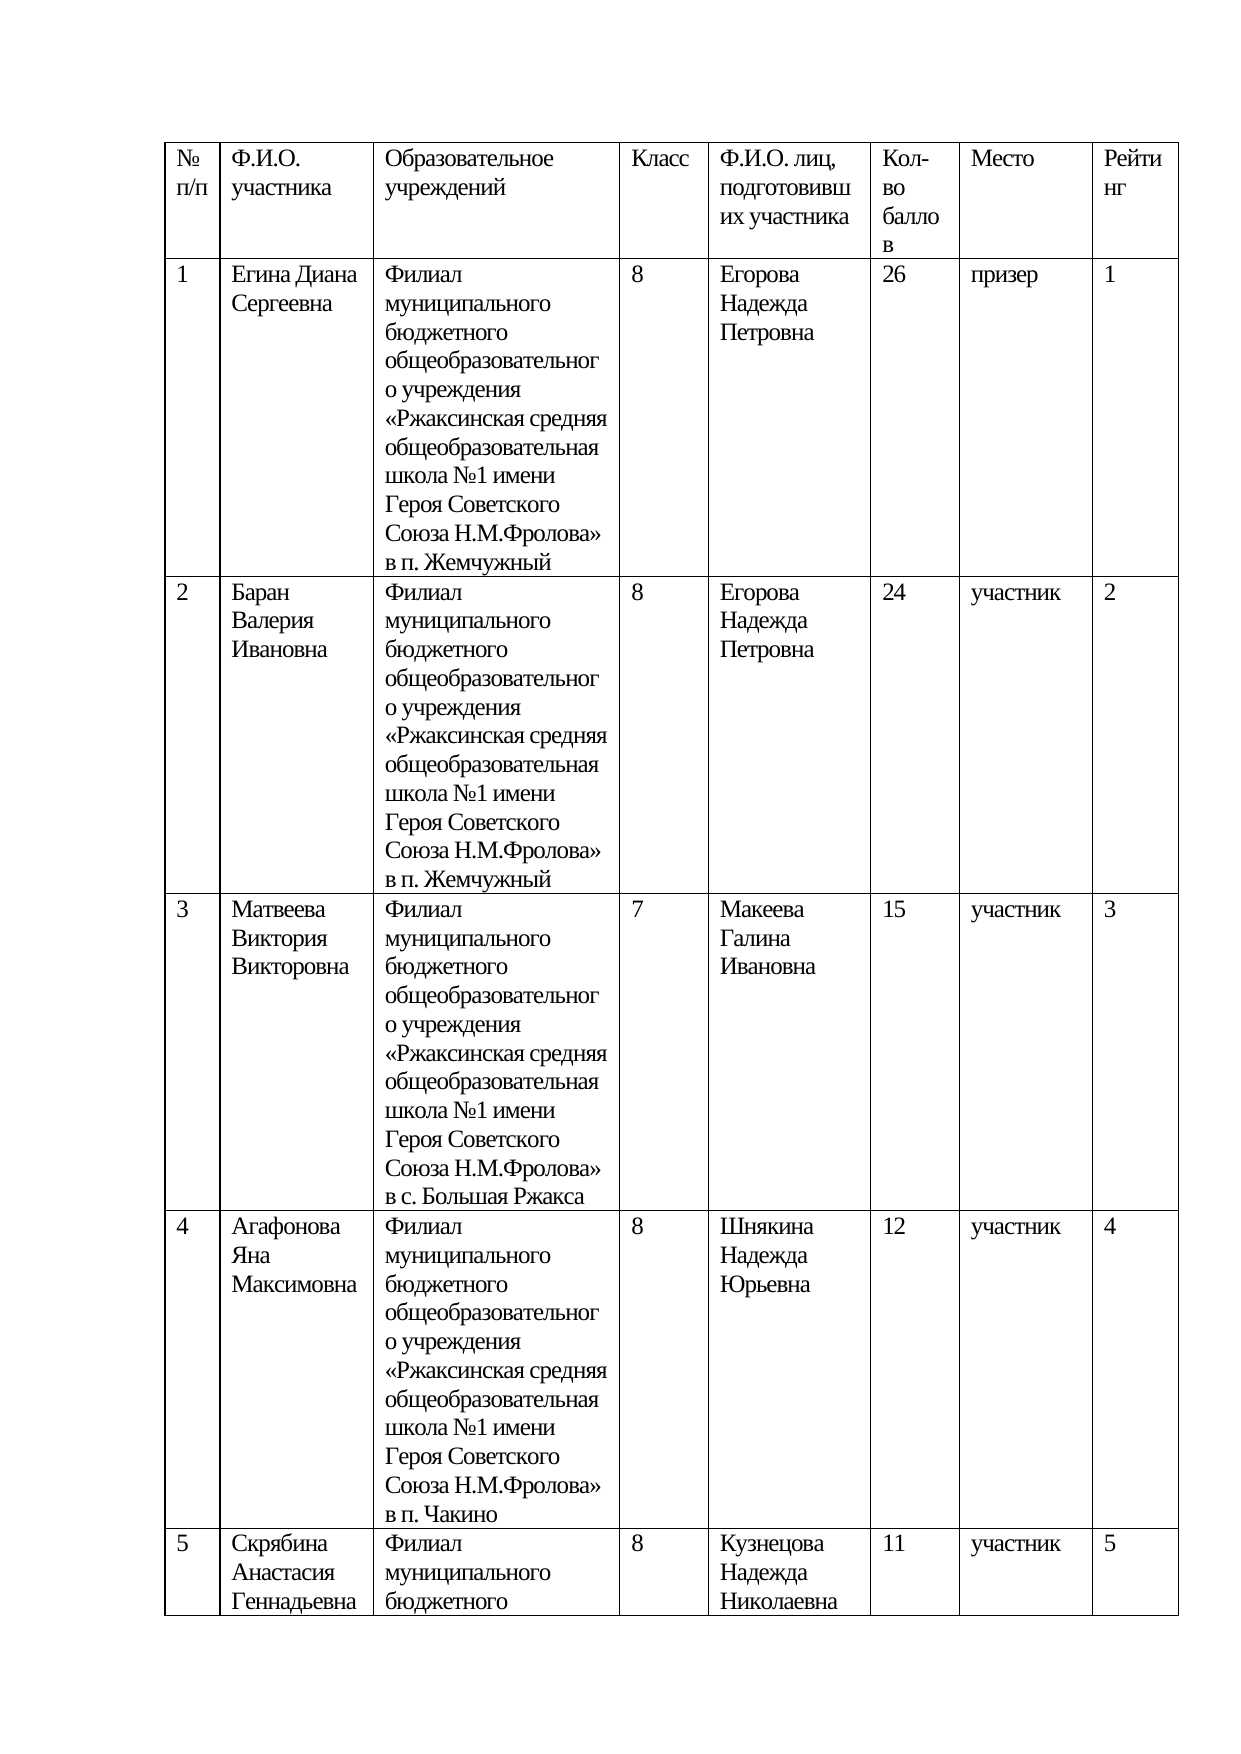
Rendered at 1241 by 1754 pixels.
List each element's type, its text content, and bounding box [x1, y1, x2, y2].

table_header Ф.И.О. лиц, подготовивших участника [709, 143, 870, 258]
table_cell 24 [871, 577, 959, 893]
table_header Ф.И.О. участника [221, 143, 373, 258]
table_cell 26 [871, 259, 959, 576]
table_header Место [960, 143, 1092, 258]
table_cell участник [960, 577, 1092, 893]
table_header Рейтинг [1093, 143, 1178, 258]
table_header Класс [620, 143, 708, 258]
table_cell [1179, 1210, 1240, 1527]
table_header [1179, 142, 1240, 258]
table_cell 8 [620, 1211, 708, 1527]
table_cell Егина Диана Сергеевна [221, 259, 373, 576]
table_cell участник [960, 894, 1092, 1210]
table_header №п/п [166, 143, 219, 258]
table_cell [1179, 893, 1240, 1210]
table_cell Матвеева Виктория Викторовна [221, 894, 373, 1210]
table_cell 2 [166, 577, 219, 893]
table_cell 4 [1093, 1211, 1178, 1527]
table_cell Филиал муниципального бюджетного общеобразовательного учреждения «Ржаксинская средняя общеобразовательная школа №1 имени Героя Советского Союза Н.М.Фролова» в с. Большая Ржакса [374, 894, 619, 1210]
table_cell 15 [871, 894, 959, 1210]
table_cell 4 [166, 1211, 219, 1527]
table_cell Егорова Надежда Петровна [709, 259, 870, 576]
table_cell Скрябина Анастасия Геннадьевна [221, 1529, 373, 1615]
table_cell 8 [620, 259, 708, 576]
table_cell 12 [871, 1211, 959, 1527]
table_cell Филиал муниципального бюджетного общеобразовательного учреждения «Ржаксинская средняя общеобразовательная школа №1 имени Героя Советского Союза Н.М.Фролова» в п. Жемчужный [374, 577, 619, 893]
table_cell Баран Валерия Ивановна [221, 577, 373, 893]
table_cell 1 [166, 259, 219, 576]
table_cell 8 [620, 577, 708, 893]
table_cell 3 [166, 894, 219, 1210]
table_cell Кузнецова Надежда Николаевна [709, 1529, 870, 1615]
table_cell 8 [620, 1529, 708, 1615]
table_cell 5 [166, 1529, 219, 1615]
table_cell Егорова Надежда Петровна [709, 577, 870, 893]
table_header Кол-во баллов [871, 143, 959, 258]
table_cell 2 [1093, 577, 1178, 893]
table_cell Филиал муниципального бюджетного [374, 1529, 619, 1615]
table_cell 7 [620, 894, 708, 1210]
table_cell 1 [1093, 259, 1178, 576]
table_cell Филиал муниципального бюджетного общеобразовательного учреждения «Ржаксинская средняя общеобразовательная школа №1 имени Героя Советского Союза Н.М.Фролова» в п. Чакино [374, 1211, 619, 1527]
table_cell Филиал муниципального бюджетного общеобразовательного учреждения «Ржаксинская средняя общеобразовательная школа №1 имени Героя Советского Союза Н.М.Фролова» в п. Жемчужный [374, 259, 619, 576]
table_cell 5 [1093, 1529, 1178, 1615]
table_cell [1179, 576, 1240, 893]
table_cell 11 [871, 1529, 959, 1615]
table_cell призер [960, 259, 1092, 576]
table_cell Макеева Галина Ивановна [709, 894, 870, 1210]
table_cell Агафонова Яна Максимовна [221, 1211, 373, 1527]
table_cell [1179, 1528, 1240, 1615]
table_cell участник [960, 1529, 1092, 1615]
table_cell [1179, 258, 1240, 576]
table_cell 3 [1093, 894, 1178, 1210]
table_cell участник [960, 1211, 1092, 1527]
table_header Образовательное учреждений [374, 143, 619, 258]
table_cell Шнякина Надежда Юрьевна [709, 1211, 870, 1527]
